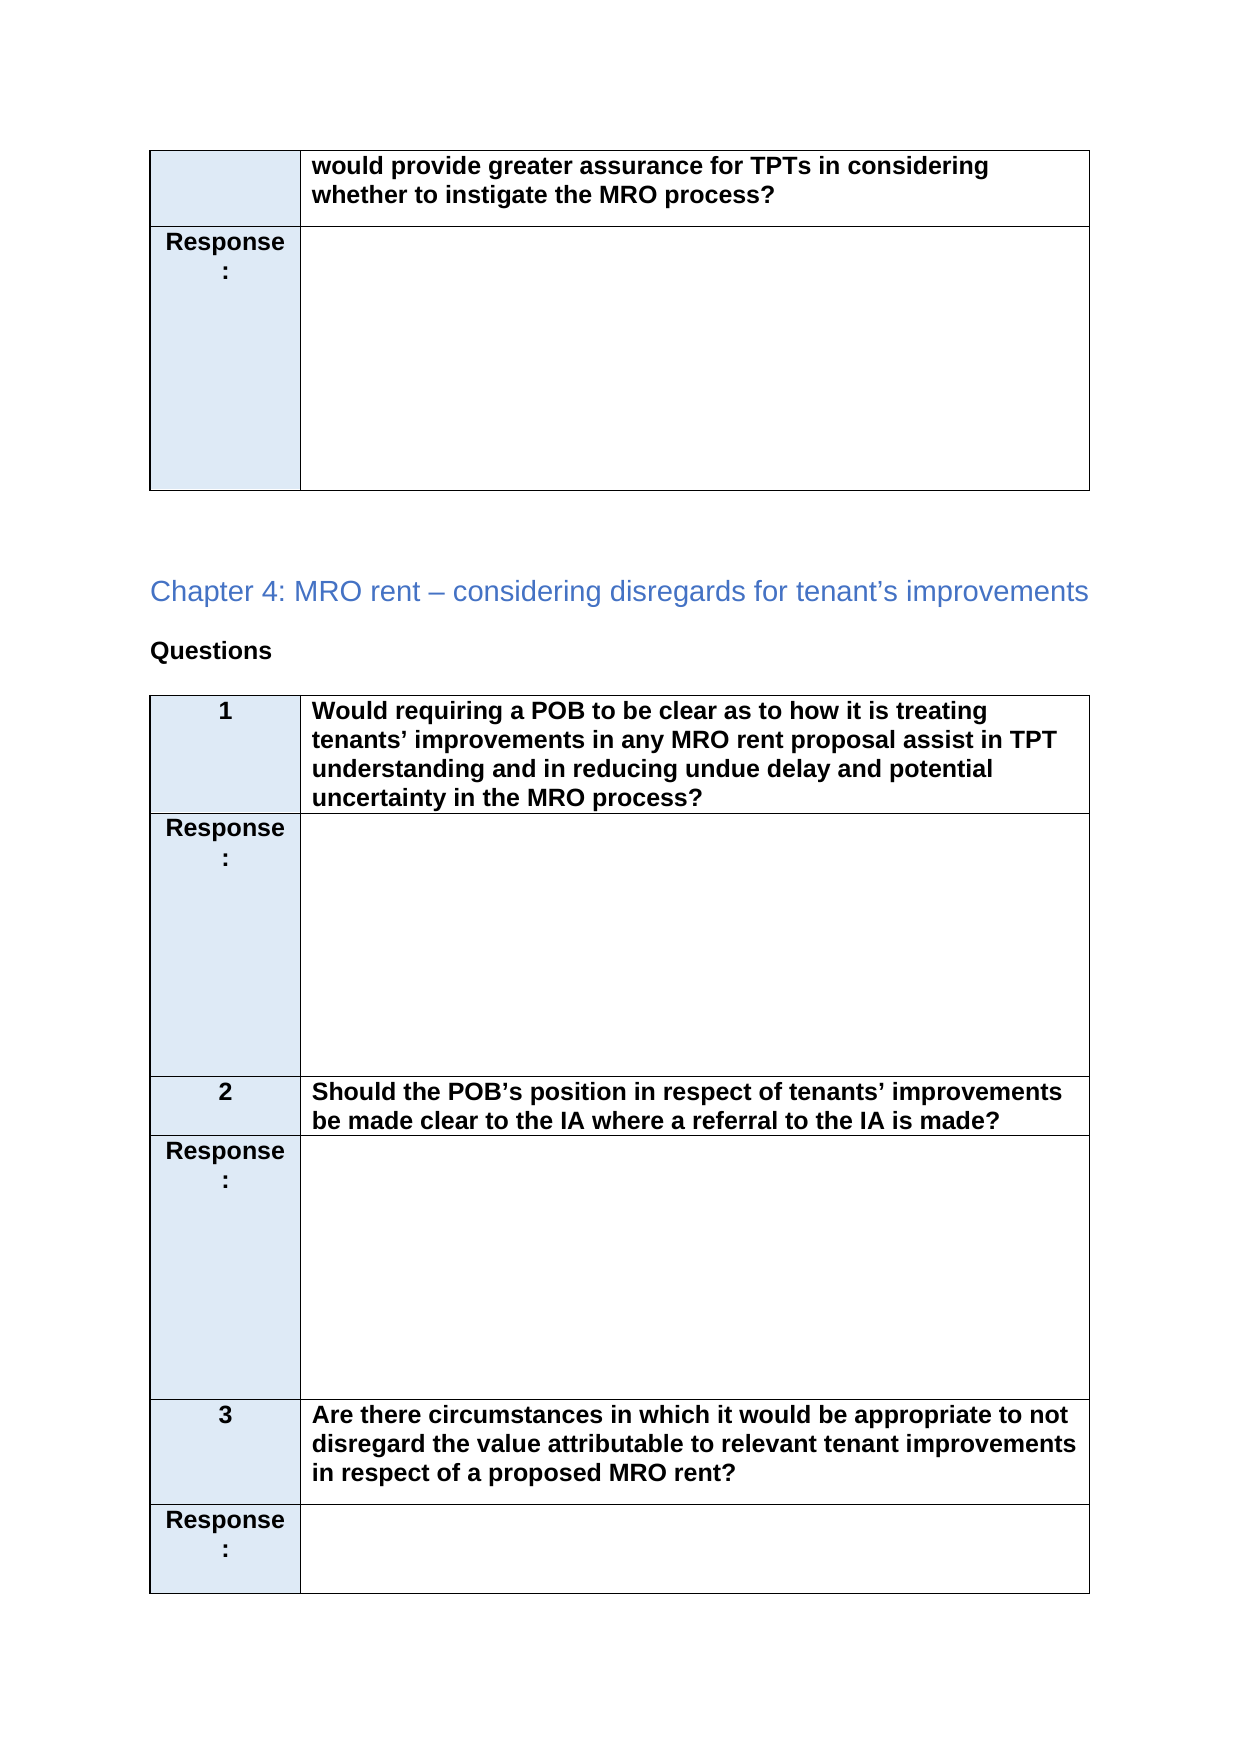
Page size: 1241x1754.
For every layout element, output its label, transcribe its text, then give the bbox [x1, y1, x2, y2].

table_cell 3 [151, 1400, 300, 1504]
table_cell [301, 1505, 1089, 1593]
table_cell [301, 814, 1089, 1076]
table_cell [151, 151, 300, 226]
table_cell Response: [151, 1505, 300, 1593]
text Questions [150, 636, 1090, 666]
table_cell [301, 227, 1089, 489]
table_cell would provide greater assurance for TPTs in considering whether to instigate the MRO process? [301, 151, 1089, 226]
table_cell Response: [151, 814, 300, 1076]
text Chapter 4: MRO rent – considering disregards for tenant’s improvements [150, 578, 1090, 607]
table_header Would requiring a POB to be clear as to how it is treating tenants’ improvements in any MRO rent proposal assist in TPT understanding and in reducing undue delay and potential uncertainty in the MRO process? [301, 696, 1089, 812]
table_cell Response: [151, 1136, 300, 1399]
table_header 1 [151, 696, 300, 812]
table_cell [301, 1136, 1089, 1399]
table_cell Should the POB’s position in respect of tenants’ improvements be made clear to the IA where a referral to the IA is made? [301, 1077, 1089, 1135]
table_cell Response: [151, 227, 300, 489]
table_cell Are there circumstances in which it would be appropriate to not disregard the value attributable to relevant tenant improvements in respect of a proposed MRO rent? [301, 1400, 1089, 1504]
table_cell 2 [151, 1077, 300, 1135]
